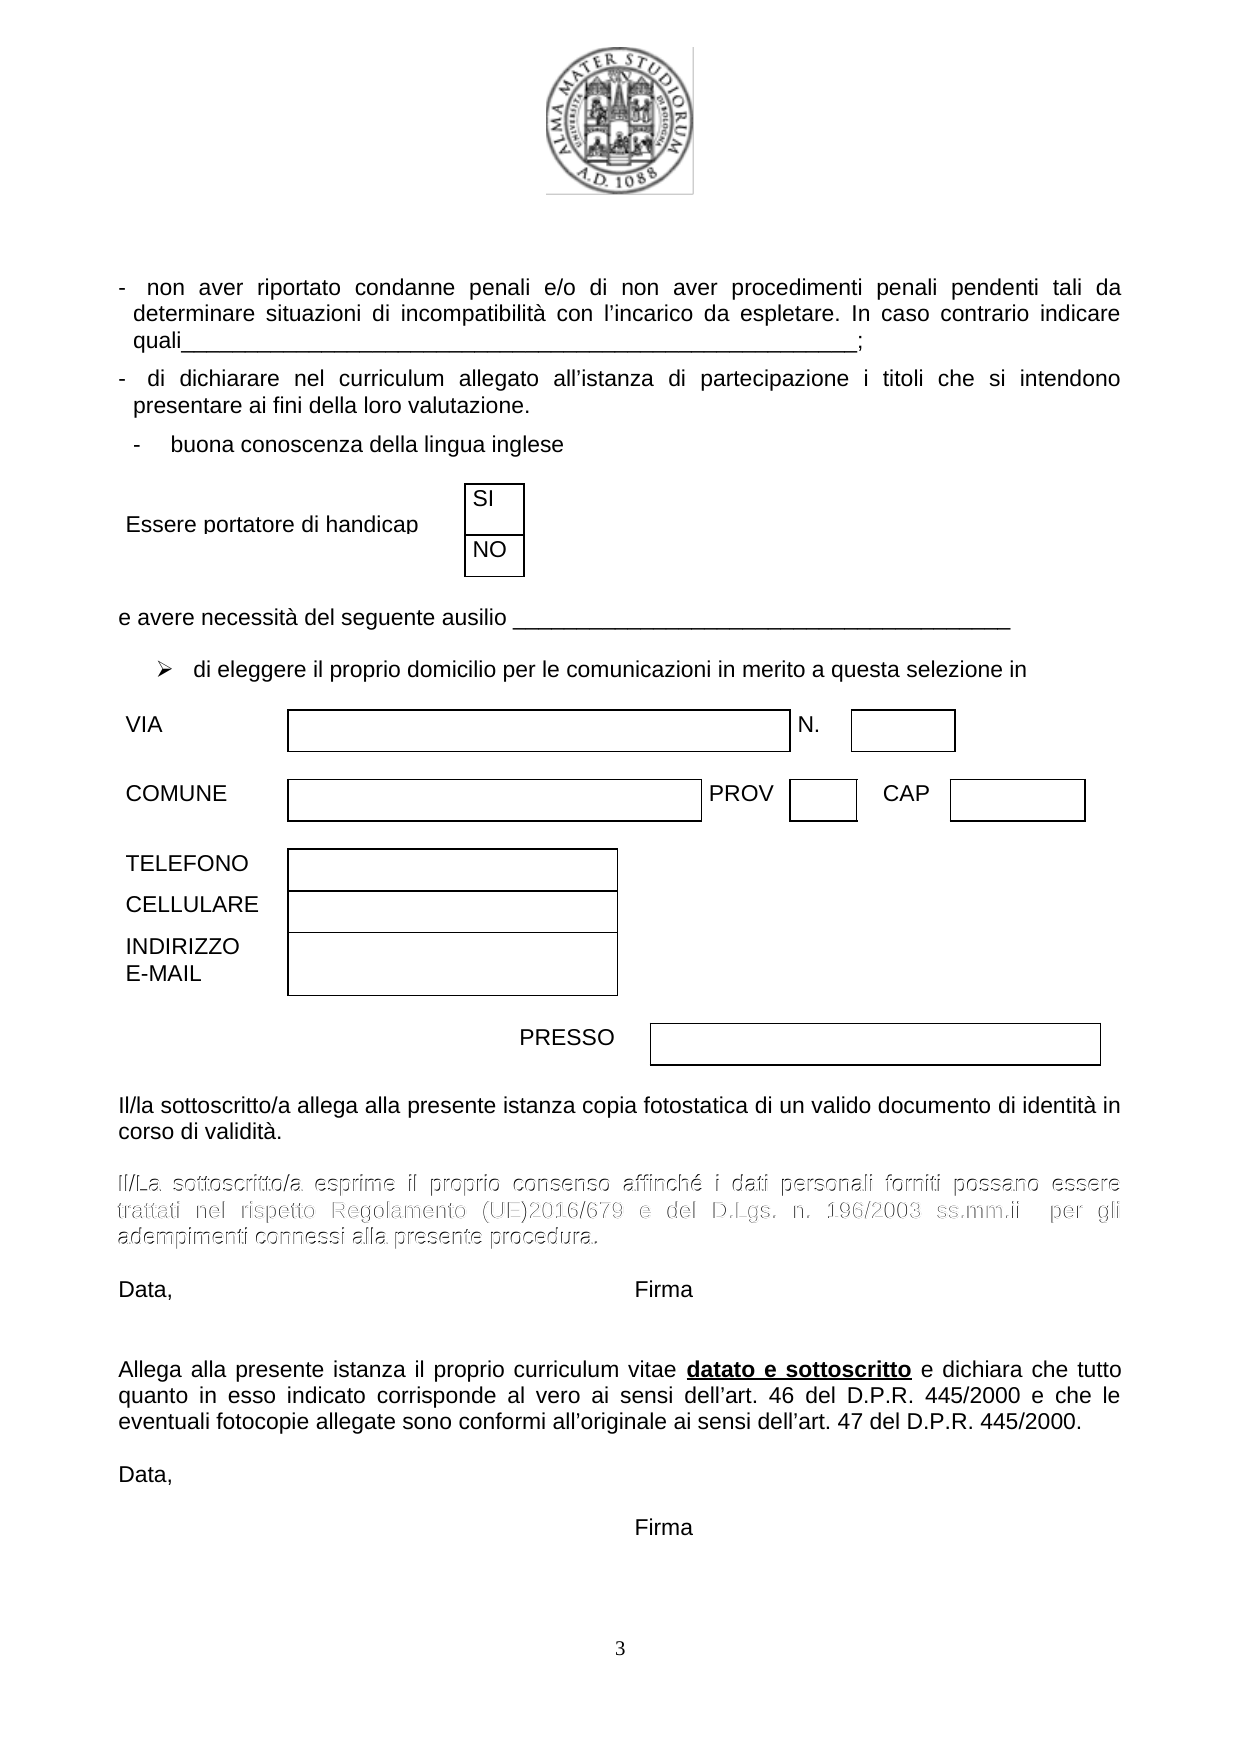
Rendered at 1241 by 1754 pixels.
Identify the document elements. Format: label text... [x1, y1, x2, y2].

table_header PROV [702, 779, 789, 820]
table_header [651, 1024, 1100, 1064]
table_header [289, 850, 617, 890]
text Firma [118, 1514, 1122, 1566]
table_header [951, 780, 1084, 820]
list buona conoscenza della lingua inglese [133, 431, 1122, 457]
table_header VIA [118, 709, 287, 751]
table_header [791, 780, 856, 820]
table_header N. [791, 709, 851, 751]
table_header [289, 711, 789, 751]
table_cell NO [466, 536, 523, 576]
text e avere necessità del seguente ausilio _______________________________________ [118, 604, 1122, 630]
list di eleggere il proprio domicilio per le comunicazioni in merito a questa selezione in [156, 656, 1122, 683]
table_header Essere portatore di handicap [118, 483, 464, 534]
text Data, Firma [118, 1276, 1122, 1303]
table_cell INDIRIZZO E-MAIL [118, 932, 287, 994]
table_header [525, 483, 598, 534]
table_header PRESSO [118, 1023, 650, 1064]
text Il/la sottoscritto/a allega alla presente istanza copia fotostatica di un valido documento di identità in corso di validità. [118, 1092, 1122, 1145]
text Data, [118, 1461, 1122, 1487]
table_cell [118, 534, 464, 576]
table_cell [289, 933, 617, 994]
list di dichiarare nel curriculum allegato all’istanza di partecipazione i titoli che si intendono presentare ai fini della loro valutazione. [118, 365, 1122, 418]
table_cell [525, 534, 598, 576]
text Il/La sottoscritto/a esprime il proprio consenso affinché i dati personali forniti possano essere trattati nel rispetto Regolamento (UE)2016/679 e del D.Lgs. n. 196/2003 ss.mm.ii per gli adempimenti connessi alla presente procedura. [118, 1171, 1122, 1250]
table_header COMUNE [118, 779, 287, 820]
table_cell [289, 892, 617, 932]
table_header [289, 780, 701, 820]
table_header CAP [857, 779, 950, 820]
table_cell CELLULARE [118, 890, 287, 932]
table_header [852, 711, 954, 751]
table_header TELEFONO [118, 848, 287, 890]
text Allega alla presente istanza il proprio curriculum vitae datato e sottoscritto e dichiara che tutto quanto in esso indicato corrisponde al vero ai sensi dell’art. 46 del D.P.R. 445/2000 e che le eventuali fotocopie allegate sono conformi all’originale ai sensi dell’art. 47 del D.P.R. 445/2000. [118, 1356, 1122, 1434]
list non aver riportato condanne penali e/o di non aver procedimenti penali pendenti tali da determinare situazioni di incompatibilità con l’incarico da espletare. In caso contrario indicare quali_____________________________________________________; [118, 274, 1122, 353]
table_header SI [466, 485, 523, 534]
